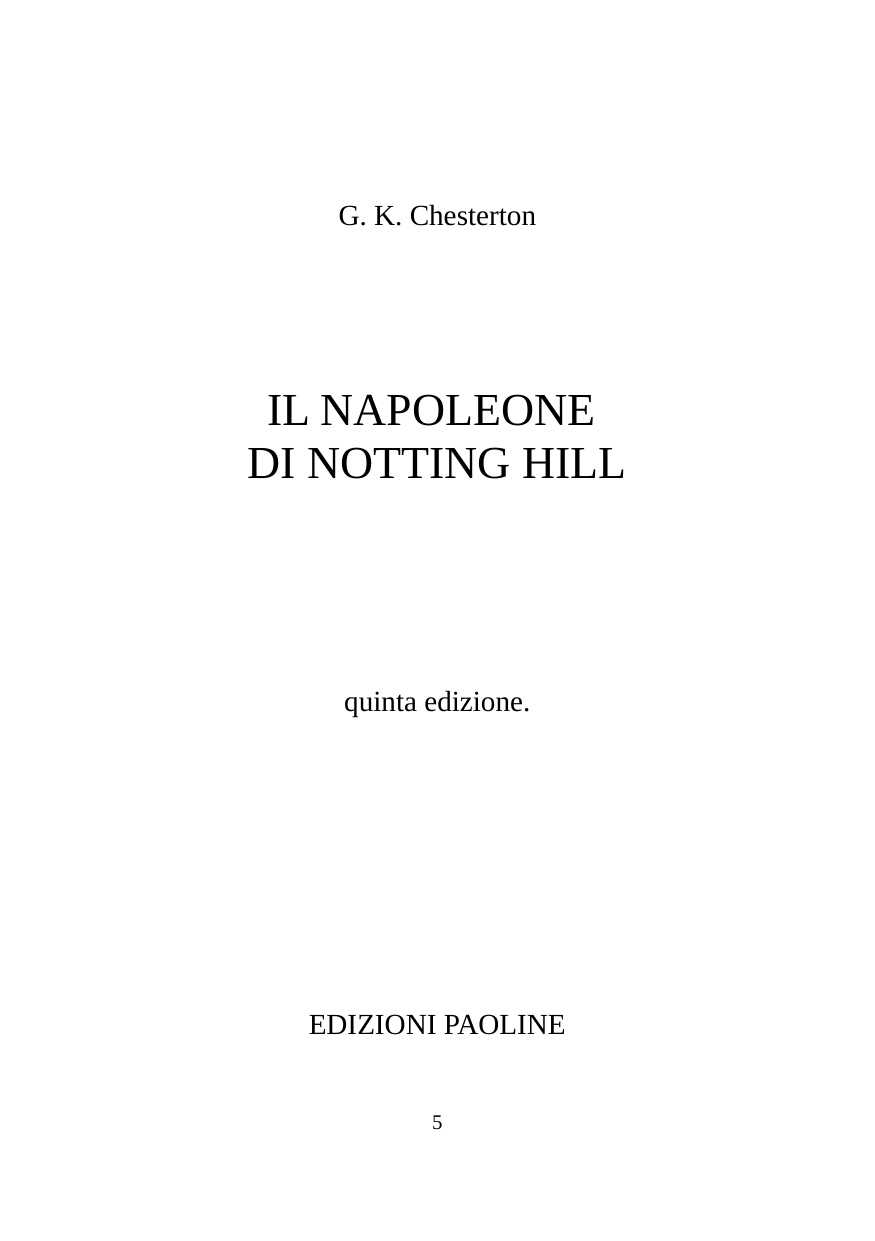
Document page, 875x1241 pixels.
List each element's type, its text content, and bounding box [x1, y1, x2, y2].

text IL NAPOLEONE DI NOTTING HILL [106, 382, 768, 488]
text EDIZIONI PAOLINE [106, 1007, 768, 1040]
text quinta edizione. [106, 684, 768, 718]
text G. K. Chesterton [106, 198, 768, 232]
